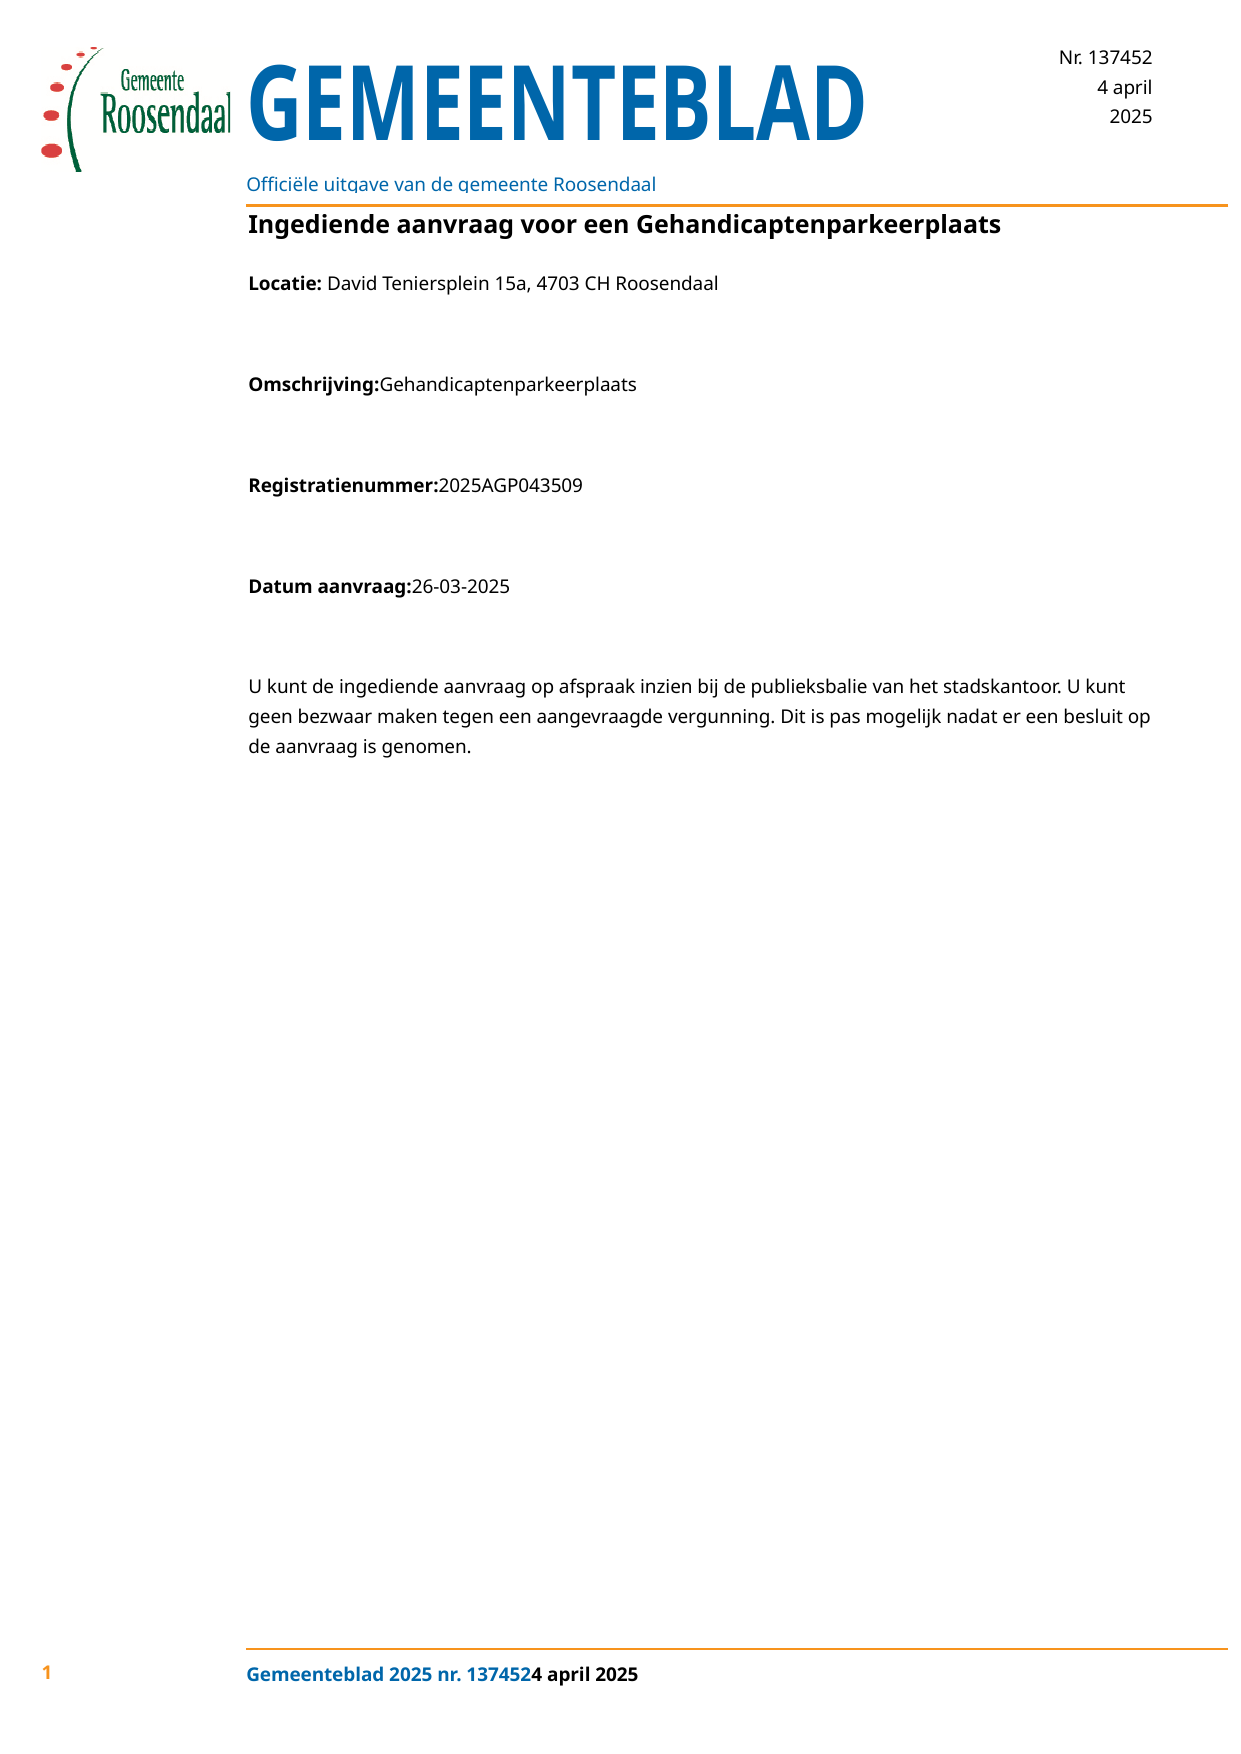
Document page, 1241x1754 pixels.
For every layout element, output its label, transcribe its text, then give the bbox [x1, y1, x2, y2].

text Registratienummer:2025AGP043509 [248, 472, 1152, 498]
text Datum aanvraag:26-03-2025 [248, 573, 1152, 598]
text U kunt de ingediende aanvraag op afspraak inzien bij de publieksbalie van het stadskantoor. U kunt geen bezwaar maken tegen een aangevraagde vergunning. Dit is pas mogelijk nadat er een besluit op de aanvraag is genomen. [248, 674, 1152, 758]
text Ingediende aanvraag voor een Gehandicaptenparkeerplaats [248, 207, 1152, 241]
text Locatie: David Teniersplein 15a, 4703 CH Roosendaal [248, 270, 1152, 296]
picture [41, 47, 231, 172]
text Omschrijving:Gehandicaptenparkeerplaats [248, 371, 1152, 397]
